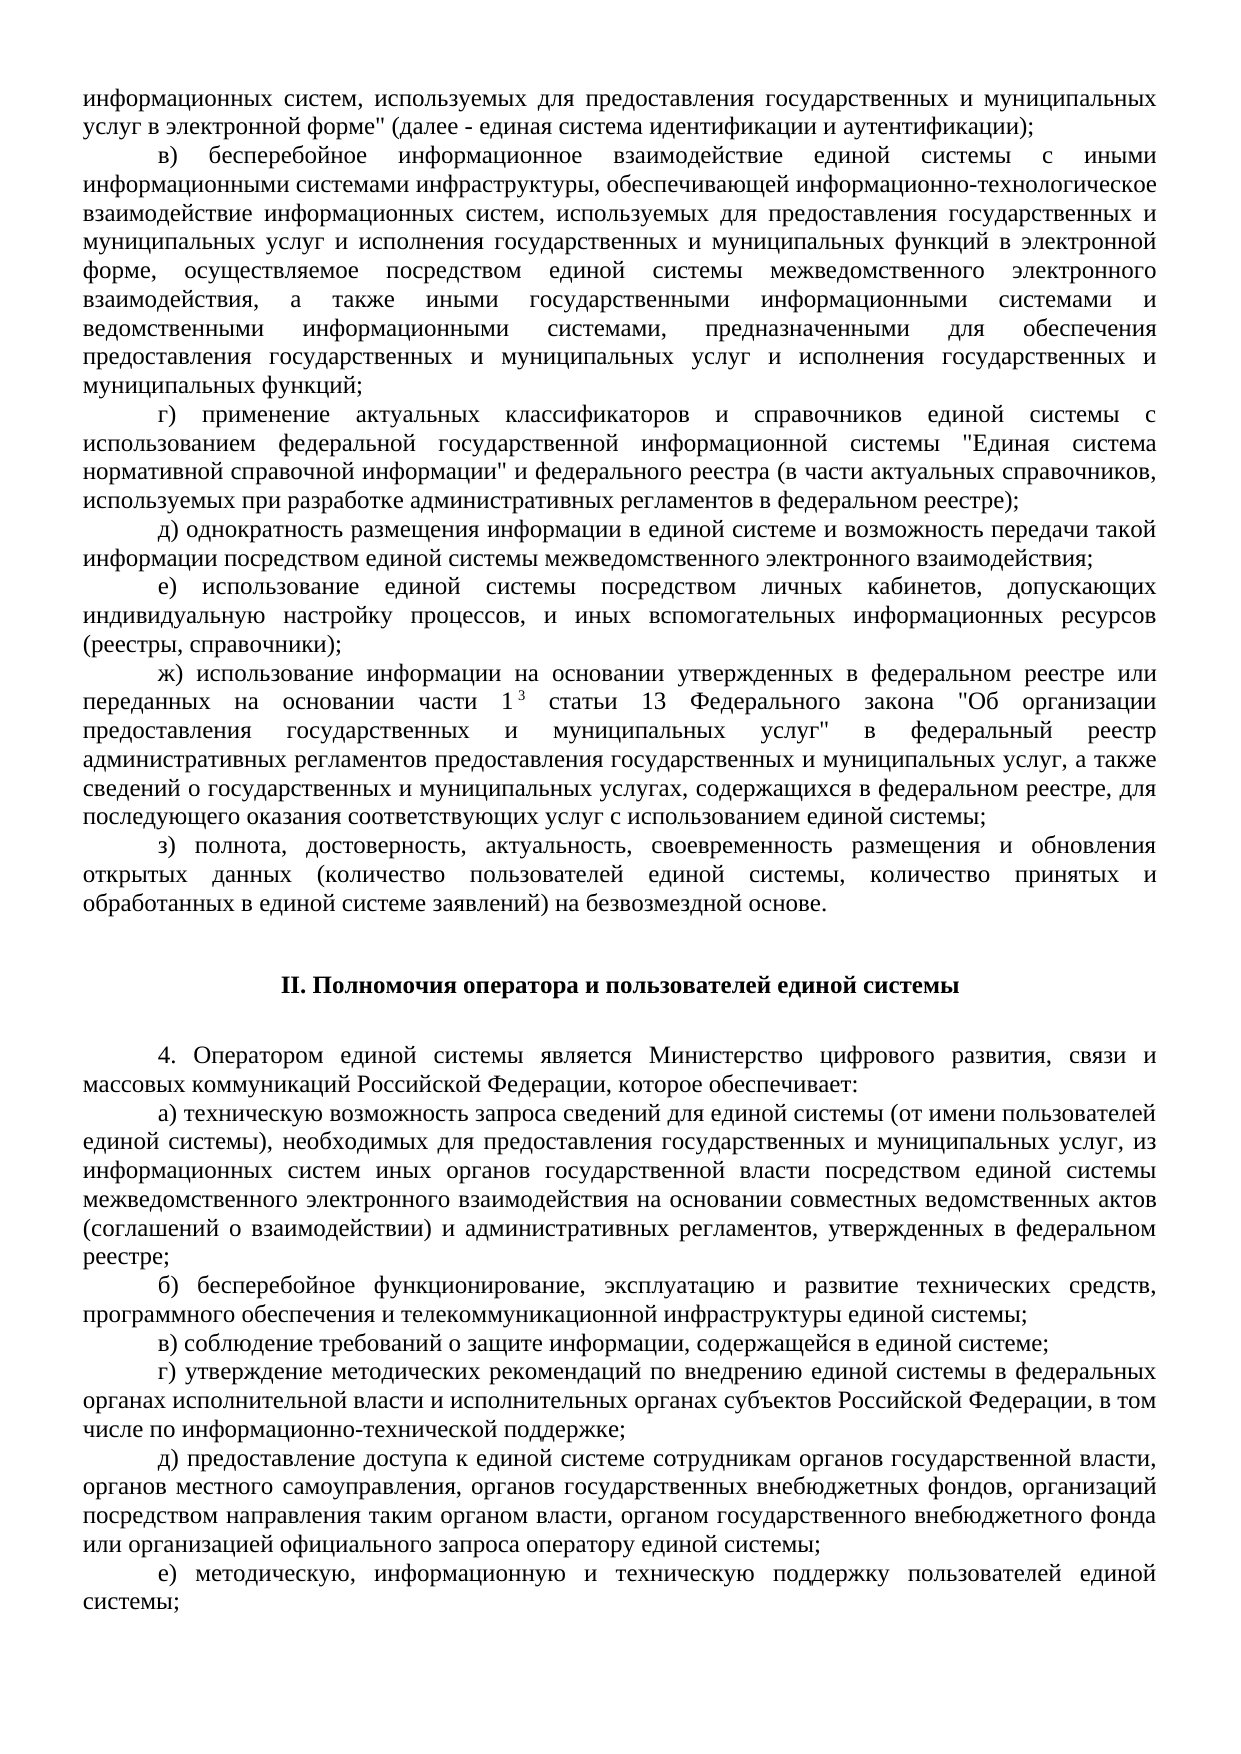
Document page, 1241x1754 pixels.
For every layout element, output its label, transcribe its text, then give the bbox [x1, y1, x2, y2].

text г) применение актуальных классификаторов и справочников единой системы с использованием федеральной государственной информационной системы "Единая система нормативной справочной информации" и федерального реестра (в части актуальных справочников, используемых при разработке административных регламентов в федеральном реестре); [83, 399, 1157, 514]
text ж) использование информации на основании утвержденных в федеральном реестре или переданных на основании части 1 3 статьи 13 Федерального закона "Об организации предоставления государственных и муниципальных услуг" в федеральный реестр административных регламентов предоставления государственных и муниципальных услуг, а также сведений о государственных и муниципальных услугах, содержащихся в федеральном реестре, для последующего оказания соответствующих услуг с использованием единой системы; [83, 658, 1157, 830]
text д) однократность размещения информации в единой системе и возможность передачи такой информации посредством единой системы межведомственного электронного взаимодействия; [83, 514, 1157, 571]
subtitle II. Полномочия оператора и пользователей единой системы [83, 970, 1157, 999]
text г) утверждение методических рекомендаций по внедрению единой системы в федеральных органах исполнительной власти и исполнительных органах субъектов Российской Федерации, в том числе по информационно-технической поддержке; [83, 1356, 1157, 1443]
text а) техническую возможность запроса сведений для единой системы (от имени пользователей единой системы), необходимых для предоставления государственных и муниципальных услуг, из информационных систем иных органов государственной власти посредством единой системы межведомственного электронного взаимодействия на основании совместных ведомственных актов (соглашений о взаимодействии) и административных регламентов, утвержденных в федеральном реестре; [83, 1098, 1157, 1270]
text в) соблюдение требований о защите информации, содержащейся в единой системе; [83, 1328, 1157, 1356]
text в) бесперебойное информационное взаимодействие единой системы с иными информационными системами инфраструктуры, обеспечивающей информационно-технологическое взаимодействие информационных систем, используемых для предоставления государственных и муниципальных услуг и исполнения государственных и муниципальных функций в электронной форме, осуществляемое посредством единой системы межведомственного электронного взаимодействия, а также иными государственными информационными системами и ведомственными информационными системами, предназначенными для обеспечения предоставления государственных и муниципальных услуг и исполнения государственных и муниципальных функций; [83, 140, 1157, 399]
text е) использование единой системы посредством личных кабинетов, допускающих индивидуальную настройку процессов, и иных вспомогательных информационных ресурсов (реестры, справочники); [83, 571, 1157, 658]
text б) бесперебойное функционирование, эксплуатацию и развитие технических средств, программного обеспечения и телекоммуникационной инфраструктуры единой системы; [83, 1270, 1157, 1328]
text д) предоставление доступа к единой системе сотрудникам органов государственной власти, органов местного самоуправления, органов государственных внебюджетных фондов, организаций посредством направления таким органом власти, органом государственного внебюджетного фонда или организацией официального запроса оператору единой системы; [83, 1443, 1157, 1558]
text з) полнота, достоверность, актуальность, своевременность размещения и обновления открытых данных (количество пользователей единой системы, количество принятых и обработанных в единой системе заявлений) на безвозмездной основе. [83, 830, 1157, 916]
text 4. Оператором единой системы является Министерство цифрового развития, связи и массовых коммуникаций Российской Федерации, которое обеспечивает: [83, 1040, 1157, 1098]
text е) методическую, информационную и техническую поддержку пользователей единой системы; [83, 1558, 1157, 1615]
text информационных систем, используемых для предоставления государственных и муниципальных услуг в электронной форме" (далее - единая система идентификации и аутентификации); [83, 83, 1157, 140]
